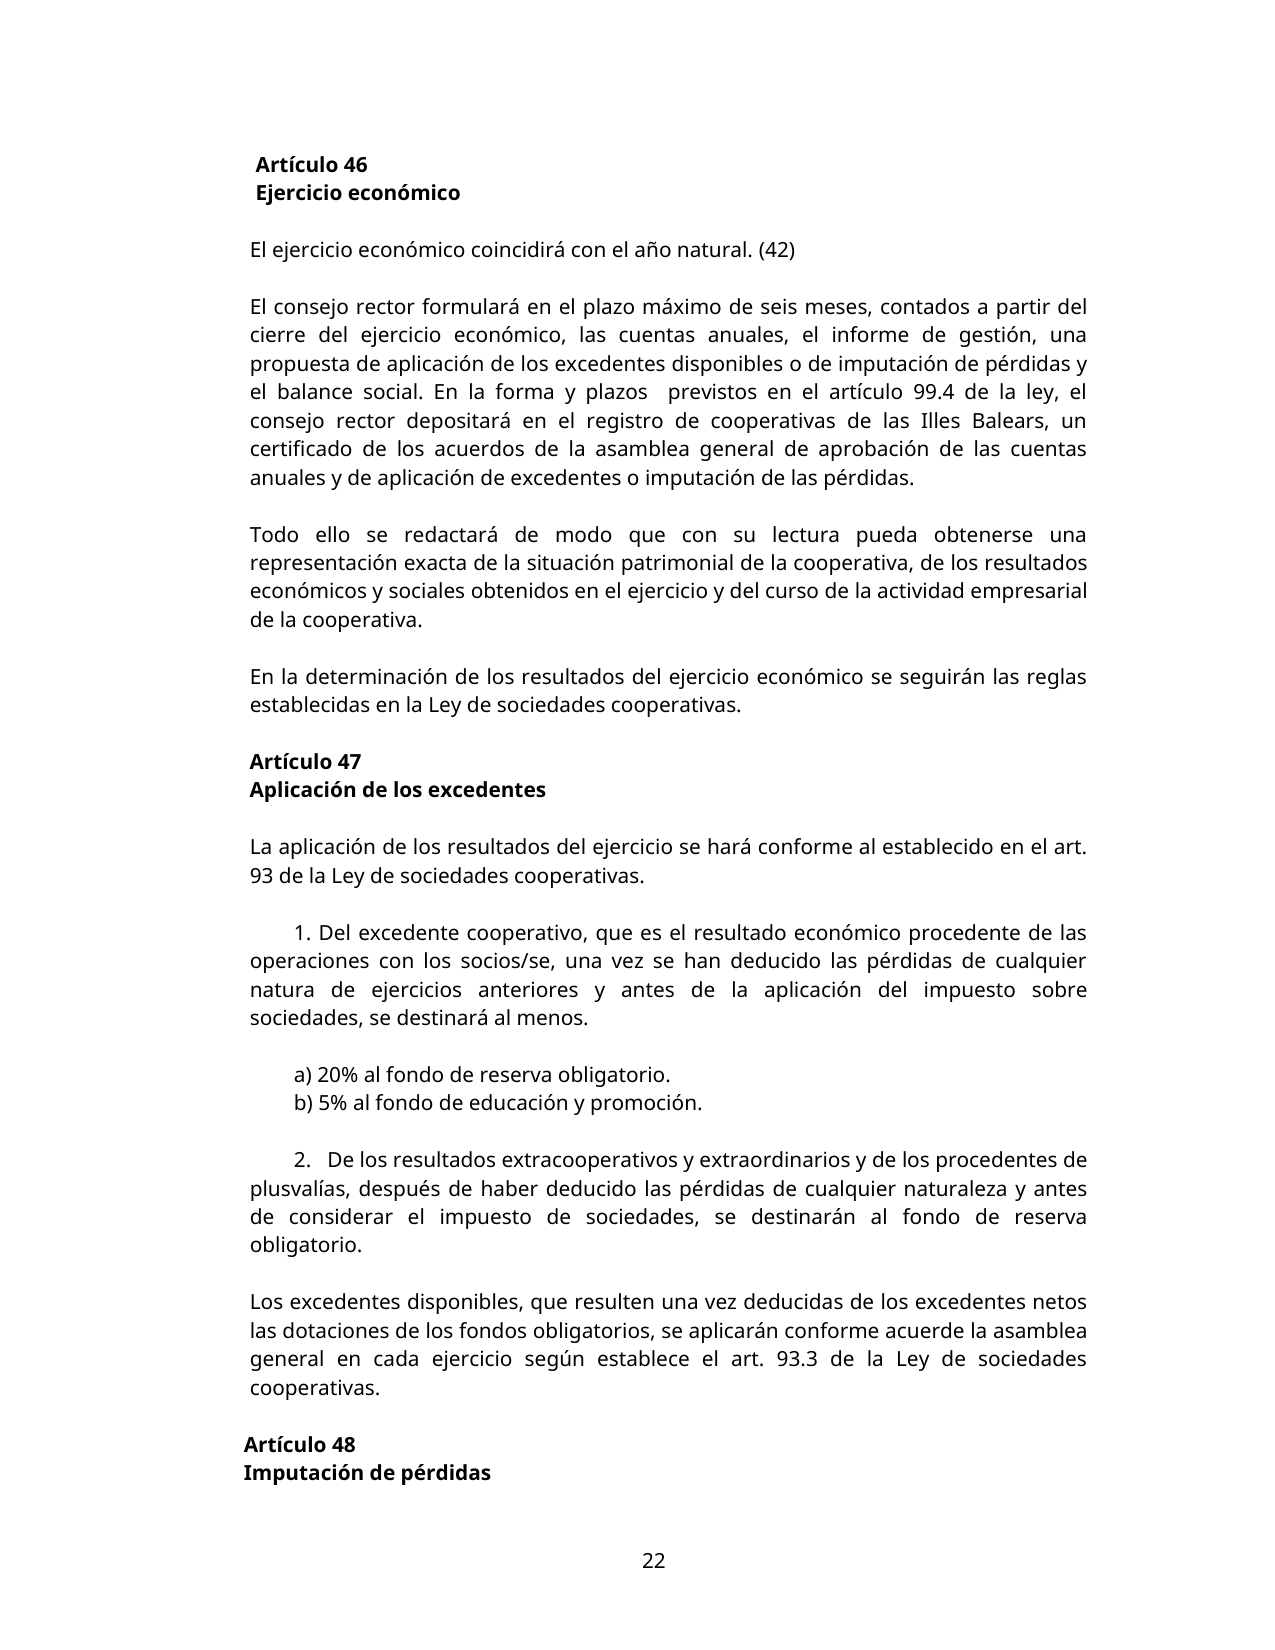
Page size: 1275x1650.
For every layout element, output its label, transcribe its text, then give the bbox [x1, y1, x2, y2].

text 2. De los resultados extracooperativos y extraordinarios y de los procedentes de plusvalías, después de haber deducido las pérdidas de cualquier naturaleza y antes de considerar el impuesto de sociedades, se destinarán al fondo de reserva obligatorio. [249, 1145, 1088, 1259]
text Artículo 48 [243, 1430, 1087, 1458]
text Los excedentes disponibles, que resulten una vez deducidas de los excedentes netos las dotaciones de los fondos obligatorios, se aplicarán conforme acuerde la asamblea general en cada ejercicio según establece el art. 93.3 de la Ley de sociedades cooperativas. [249, 1287, 1088, 1401]
text Ejercicio económico [249, 178, 1087, 207]
text En la determinación de los resultados del ejercicio económico se seguirán las reglas establecidas en la Ley de sociedades cooperativas. [249, 662, 1088, 719]
text 1. Del excedente cooperativo, que es el resultado económico procedente de las operaciones con los socios/se, una vez se han deducido las pérdidas de cualquier natura de ejercicios anteriores y antes de la aplicación del impuesto sobre sociedades, se destinará al menos. [249, 918, 1088, 1032]
text Aplicación de los excedentes [249, 776, 1087, 804]
text Todo ello se redactará de modo que con su lectura pueda obtenerse una representación exacta de la situación patrimonial de la cooperativa, de los resultados económicos y sociales obtenidos en el ejercicio y del curso de la actividad empresarial de la cooperativa. [249, 520, 1088, 633]
text Artículo 46 [249, 150, 1087, 178]
text a) 20% al fondo de reserva obligatorio. [249, 1060, 1088, 1088]
text Artículo 47 [249, 747, 1087, 776]
text b) 5% al fondo de educación y promoción. [249, 1088, 1088, 1117]
text El ejercicio económico coincidirá con el año natural. (42) [249, 235, 1088, 264]
text La aplicación de los resultados del ejercicio se hará conforme al establecido en el art. 93 de la Ley de sociedades cooperativas. [249, 832, 1088, 889]
text Imputación de pérdidas [243, 1458, 1087, 1487]
text El consejo rector formulará en el plazo máximo de seis meses, contados a partir del cierre del ejercicio económico, las cuentas anuales, el informe de gestión, una propuesta de aplicación de los excedentes disponibles o de imputación de pérdidas y el balance social. En la forma y plazos previstos en el artículo 99.4 de la ley, el consejo rector depositará en el registro de cooperativas de las Illes Balears, un certificado de los acuerdos de la asamblea general de aprobación de las cuentas anuales y de aplicación de excedentes o imputación de las pérdidas. [249, 292, 1088, 491]
